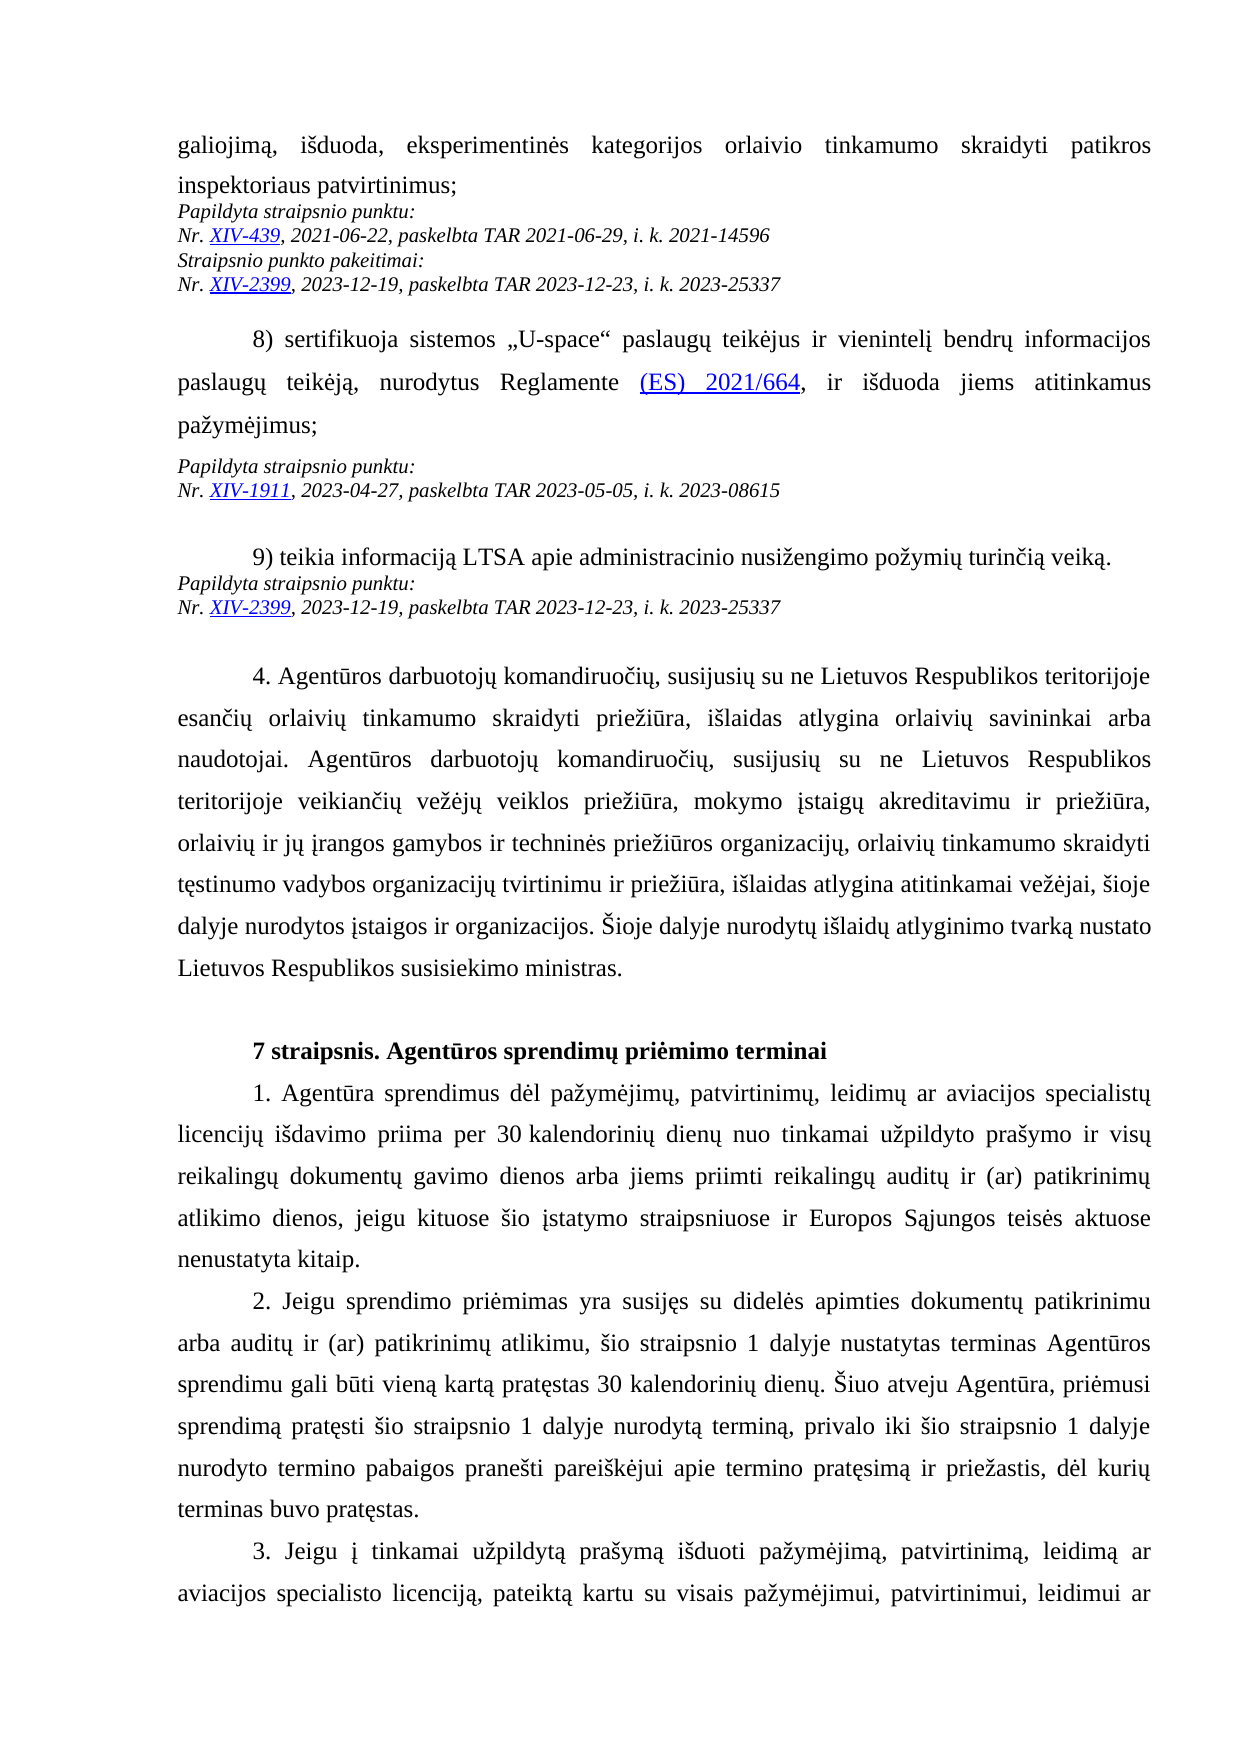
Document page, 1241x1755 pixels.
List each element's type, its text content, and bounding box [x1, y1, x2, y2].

text Straipsnio punkto pakeitimai: [177, 247, 1152, 272]
text 7 straipsnis. Agentūros sprendimų priėmimo terminai [177, 1023, 1152, 1065]
text Papildyta straipsnio punktu: [177, 199, 1152, 223]
text Nr. XIV-1911, 2023-04-27, paskelbta TAR 2023-05-05, i. k. 2023-08615 [177, 478, 1152, 502]
text Nr. XIV-2399, 2023-12-19, paskelbta TAR 2023-12-23, i. k. 2023-25337 [177, 595, 1152, 619]
text Nr. XIV-2399, 2023-12-19, paskelbta TAR 2023-12-23, i. k. 2023-25337 [177, 272, 1152, 296]
text Papildyta straipsnio punktu: [177, 571, 1152, 595]
text 1. Agentūra sprendimus dėl pažymėjimų, patvirtinimų, leidimų ar aviacijos specialistų licencijų išdavimo priima per 30 kalendorinių dienų nuo tinkamai užpildyto prašymo ir visų reikalingų dokumentų gavimo dienos arba jiems priimti reikalingų auditų ir (ar) patikrinimų atlikimo dienos, jeigu kituose šio įstatymo straipsniuose ir Europos Sąjungos teisės aktuose nenustatyta kitaip. [177, 1065, 1152, 1273]
text galiojimą, išduoda, eksperimentinės kategorijos orlaivio tinkamumo skraidyti patikros inspektoriaus patvirtinimus; [177, 118, 1152, 199]
text Papildyta straipsnio punktu: [177, 454, 1152, 478]
text 2. Jeigu sprendimo priėmimas yra susijęs su didelės apimties dokumentų patikrinimu arba auditų ir (ar) patikrinimų atlikimu, šio straipsnio 1 dalyje nustatytas terminas Agentūros sprendimu gali būti vieną kartą pratęstas 30 kalendorinių dienų. Šiuo atveju Agentūra, priėmusi sprendimą pratęsti šio straipsnio 1 dalyje nurodytą terminą, privalo iki šio straipsnio 1 dalyje nurodyto termino pabaigos pranešti pareiškėjui apie termino pratęsimą ir priežastis, dėl kurių terminas buvo pratęstas. [177, 1273, 1152, 1523]
text 9) teikia informaciją LTSA apie administracinio nusižengimo požymių turinčią veiką. [177, 531, 1152, 571]
text 8) sertifikuoja sistemos „U-space“ paslaugų teikėjus ir vienintelį bendrų informacijos paslaugų teikėją, nurodytus Reglamente (ES) 2021/664, ir išduoda jiems atitinkamus pažymėjimus; [177, 324, 1152, 439]
text 3. Jeigu į tinkamai užpildytą prašymą išduoti pažymėjimą, patvirtinimą, leidimą ar aviacijos specialisto licenciją, pateiktą kartu su visais pažymėjimui, patvirtinimui, leidimui ar [177, 1523, 1152, 1606]
text Nr. XIV-439, 2021-06-22, paskelbta TAR 2021-06-29, i. k. 2021-14596 [177, 223, 1152, 247]
text 4. Agentūros darbuotojų komandiruočių, susijusių su ne Lietuvos Respublikos teritorijoje esančių orlaivių tinkamumo skraidyti priežiūra, išlaidas atlygina orlaivių savininkai arba naudotojai. Agentūros darbuotojų komandiruočių, susijusių su ne Lietuvos Respublikos teritorijoje veikiančių vežėjų veiklos priežiūra, mokymo įstaigų akreditavimu ir priežiūra, orlaivių ir jų įrangos gamybos ir techninės priežiūros organizacijų, orlaivių tinkamumo skraidyti tęstinumo vadybos organizacijų tvirtinimu ir priežiūra, išlaidas atlygina atitinkamai vežėjai, šioje dalyje nurodytos įstaigos ir organizacijos. Šioje dalyje nurodytų išlaidų atlyginimo tvarką nustato Lietuvos Respublikos susisiekimo ministras. [177, 648, 1152, 981]
